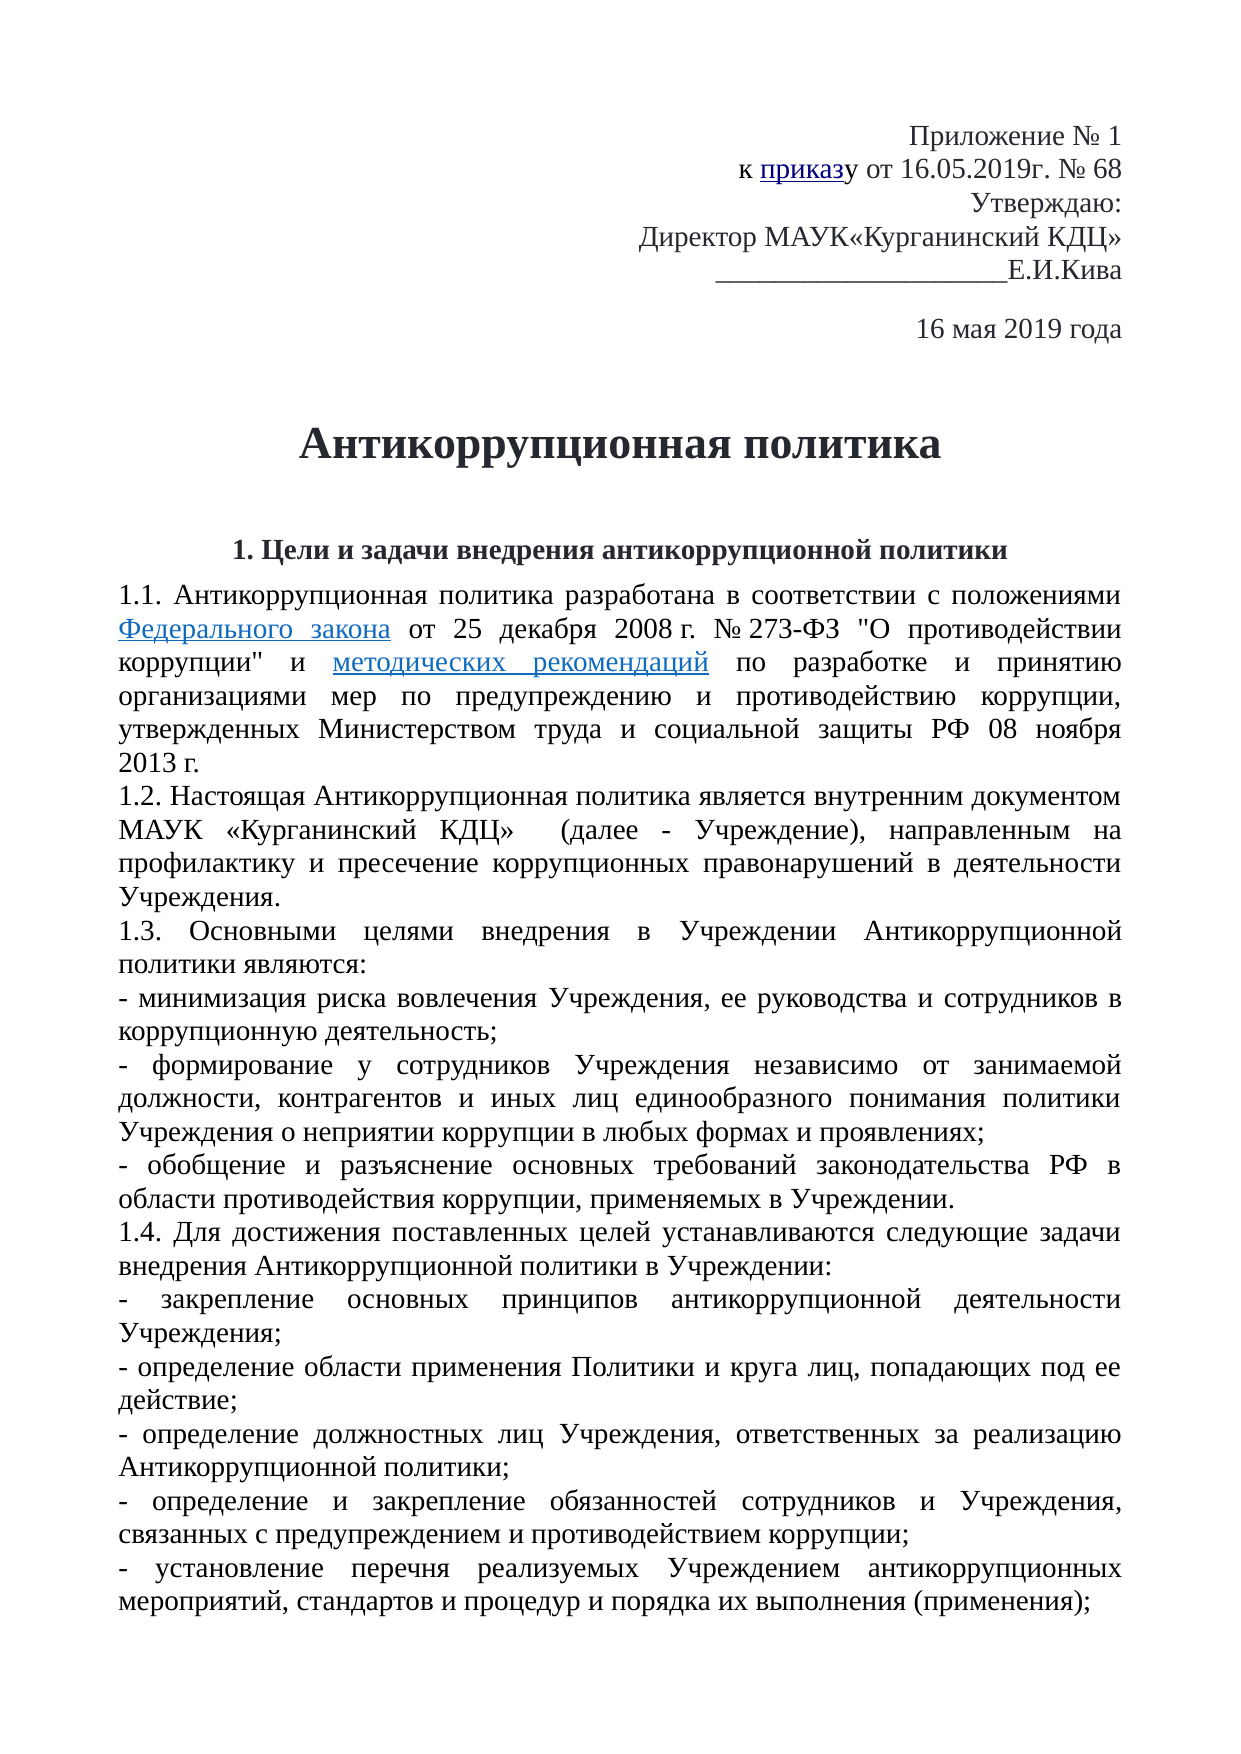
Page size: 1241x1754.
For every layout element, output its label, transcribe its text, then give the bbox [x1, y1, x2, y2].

text - определение и закрепление обязанностей сотрудников и Учреждения, связанных с предупреждением и противодействием коррупции; [118, 1483, 1122, 1550]
text ____________________Е.И.Кива [118, 252, 1122, 286]
text - закрепление основных принципов антикоррупционной деятельности Учреждения; [118, 1282, 1122, 1349]
text 1.3. Основными целями внедрения в Учреждении Антикоррупционной политики являются: [118, 913, 1122, 980]
text - определение должностных лиц Учреждения, ответственных за реализацию Антикоррупционной политики; [118, 1416, 1122, 1483]
text - определение области применения Политики и круга лиц, попадающих под ее действие; [118, 1349, 1122, 1416]
text 1.2. Настоящая Антикоррупционная политика является внутренним документом МАУК «Курганинский КДЦ» (далее - Учреждение), направленным на профилактику и пресечение коррупционных правонарушений в деятельности Учреждения. [118, 778, 1122, 913]
text Приложение № 1 к приказу от 16.05.2019г. № 68 [118, 118, 1122, 185]
text - минимизация риска вовлечения Учреждения, ее руководства и сотрудников в коррупционную деятельность; [118, 980, 1122, 1047]
text - формирование у сотрудников Учреждения независимо от занимаемой должности, контрагентов и иных лиц единообразного понимания политики Учреждения о неприятии коррупции в любых формах и проявлениях; [118, 1047, 1122, 1147]
text 1.1. Антикоррупционная политика разработана в соответствии с положениями Федерального закона от 25 декабря 2008 г. № 273-ФЗ "О противодействии коррупции" и методических рекомендаций по разработке и принятию организациями мер по предупреждению и противодействию коррупции, утвержденных Министерством труда и социальной защиты РФ 08 ноября 2013 г. [118, 577, 1122, 778]
subtitle Антикоррупционная политика [118, 416, 1122, 468]
text Утверждаю: [118, 185, 1122, 219]
text - обобщение и разъяснение основных требований законодательства РФ в области противодействия коррупции, применяемых в Учреждении. [118, 1147, 1122, 1214]
text 16 мая 2019 года [118, 312, 1122, 345]
text 1.4. Для достижения поставленных целей устанавливаются следующие задачи внедрения Антикоррупционной политики в Учреждении: [118, 1214, 1122, 1282]
text Директор МАУК«Курганинский КДЦ» [118, 219, 1122, 252]
subtitle 1. Цели и задачи внедрения антикоррупционной политики [118, 532, 1122, 566]
text - установление перечня реализуемых Учреждением антикоррупционных мероприятий, стандартов и процедур и порядка их выполнения (применения); [118, 1550, 1122, 1617]
